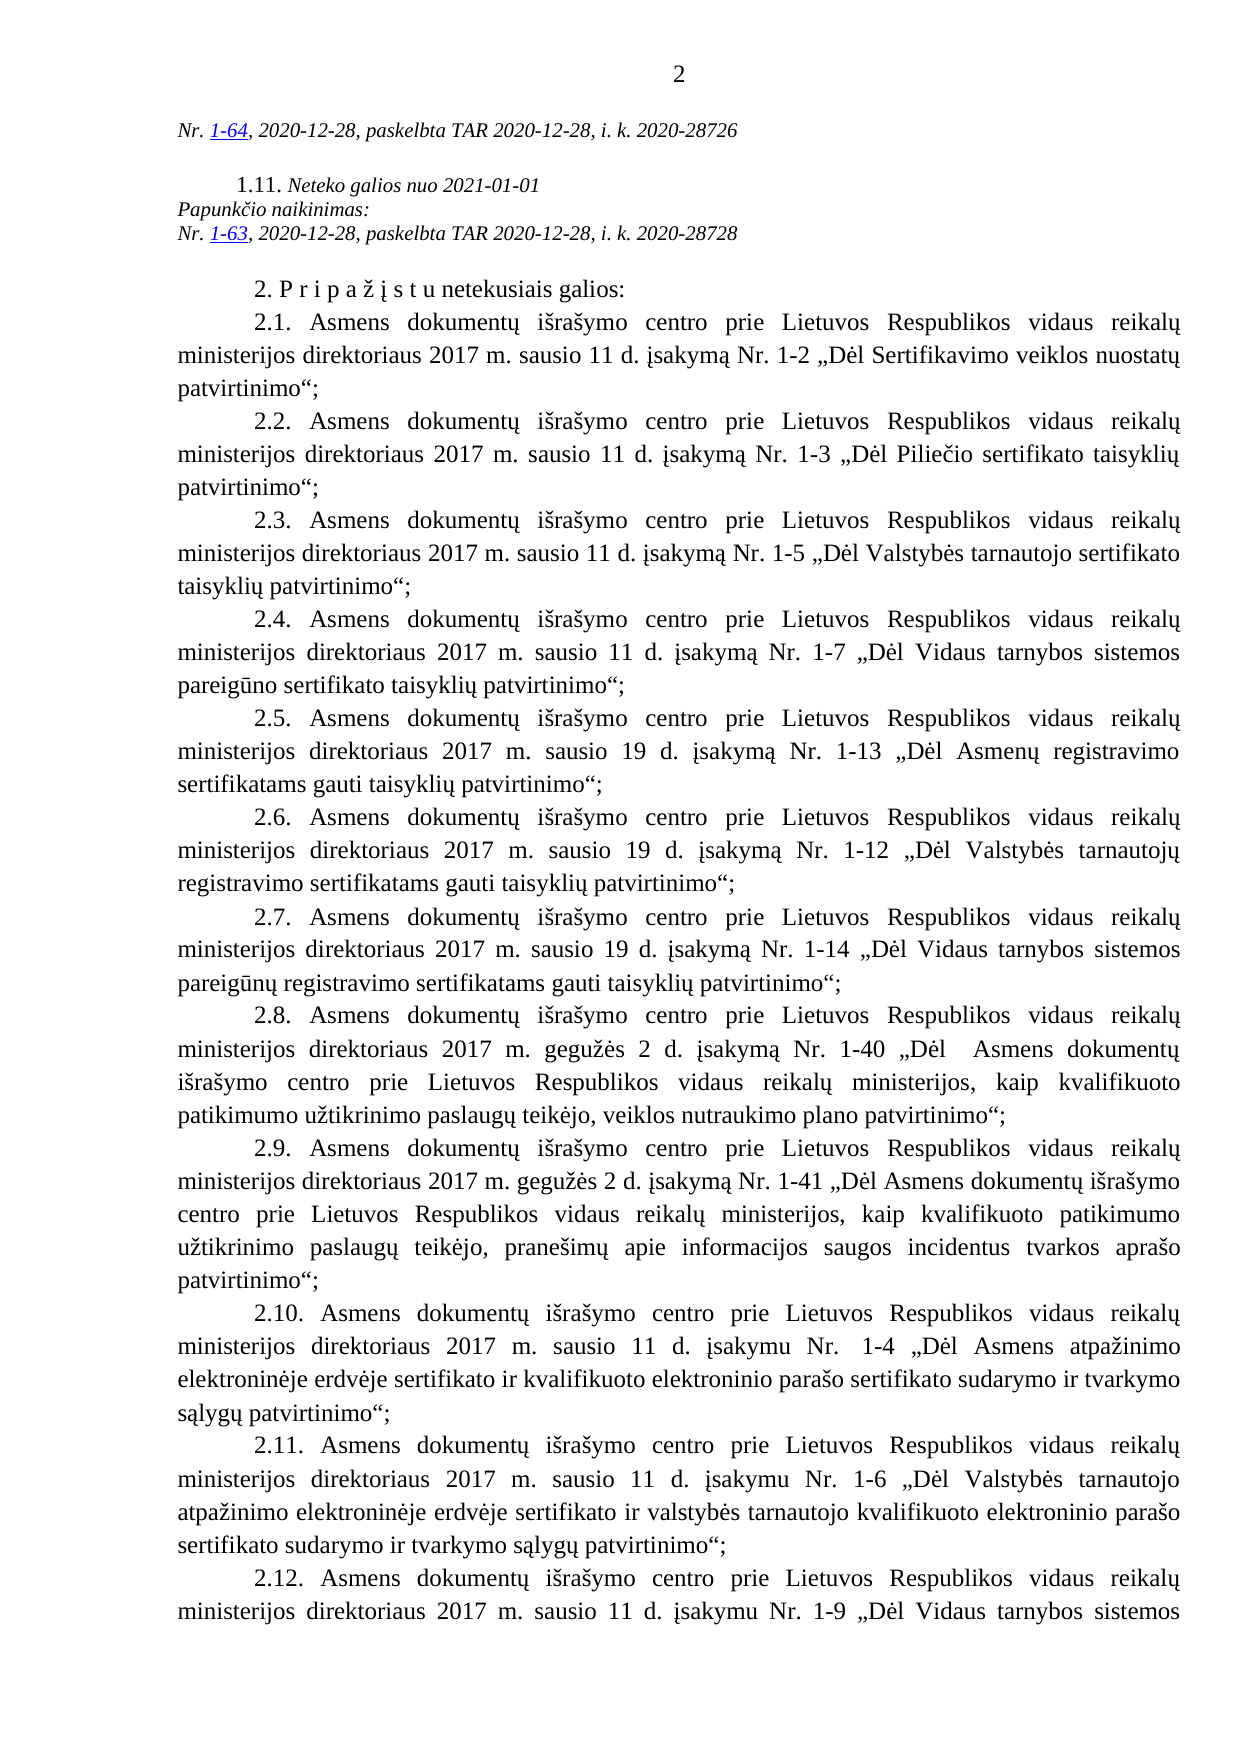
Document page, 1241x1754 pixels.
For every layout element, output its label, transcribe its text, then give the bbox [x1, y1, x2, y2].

text 2.4. Asmens dokumentų išrašymo centro prie Lietuvos Respublikos vidaus reikalų ministerijos direktoriaus 2017 m. sausio 11 d. įsakymą Nr. 1-7 „Dėl Vidaus tarnybos sistemos pareigūno sertifikato taisyklių patvirtinimo“; [177, 604, 1181, 699]
text 2.1. Asmens dokumentų išrašymo centro prie Lietuvos Respublikos vidaus reikalų ministerijos direktoriaus 2017 m. sausio 11 d. įsakymą Nr. 1-2 „Dėl Sertifikavimo veiklos nuostatų patvirtinimo“; [177, 307, 1181, 402]
text 2.6. Asmens dokumentų išrašymo centro prie Lietuvos Respublikos vidaus reikalų ministerijos direktoriaus 2017 m. sausio 19 d. įsakymą Nr. 1-12 „Dėl Valstybės tarnautojų registravimo sertifikatams gauti taisyklių patvirtinimo“; [177, 802, 1181, 897]
text 2.3. Asmens dokumentų išrašymo centro prie Lietuvos Respublikos vidaus reikalų ministerijos direktoriaus 2017 m. sausio 11 d. įsakymą Nr. 1-5 „Dėl Valstybės tarnautojo sertifikato taisyklių patvirtinimo“; [177, 505, 1181, 600]
text 2.7. Asmens dokumentų išrašymo centro prie Lietuvos Respublikos vidaus reikalų ministerijos direktoriaus 2017 m. sausio 19 d. įsakymą Nr. 1-14 „Dėl Vidaus tarnybos sistemos pareigūnų registravimo sertifikatams gauti taisyklių patvirtinimo“; [177, 902, 1181, 996]
text 2.10. Asmens dokumentų išrašymo centro prie Lietuvos Respublikos vidaus reikalų ministerijos direktoriaus 2017 m. sausio 11 d. įsakymu Nr. 1-4 „Dėl Asmens atpažinimo elektroninėje erdvėje sertifikato ir kvalifikuoto elektroninio parašo sertifikato sudarymo ir tvarkymo sąlygų patvirtinimo“; [177, 1298, 1181, 1426]
text 2.8. Asmens dokumentų išrašymo centro prie Lietuvos Respublikos vidaus reikalų ministerijos direktoriaus 2017 m. gegužės 2 d. įsakymą Nr. 1-40 „Dėl Asmens dokumentų išrašymo centro prie Lietuvos Respublikos vidaus reikalų ministerijos, kaip kvalifikuoto patikimumo užtikrinimo paslaugų teikėjo, veiklos nutraukimo plano patvirtinimo“; [177, 1001, 1181, 1128]
text Nr. 1-64, 2020-12-28, paskelbta TAR 2020-12-28, i. k. 2020-28726 [177, 118, 1181, 142]
text 2.12. Asmens dokumentų išrašymo centro prie Lietuvos Respublikos vidaus reikalų ministerijos direktoriaus 2017 m. sausio 11 d. įsakymu Nr. 1-9 „Dėl Vidaus tarnybos sistemos [177, 1563, 1181, 1624]
text Papunkčio naikinimas: [177, 197, 1181, 221]
text 2. P r i p a ž į s t u netekusiais galios: [177, 274, 1181, 303]
text 2.2. Asmens dokumentų išrašymo centro prie Lietuvos Respublikos vidaus reikalų ministerijos direktoriaus 2017 m. sausio 11 d. įsakymą Nr. 1-3 „Dėl Piliečio sertifikato taisyklių patvirtinimo“; [177, 406, 1181, 501]
text 2.9. Asmens dokumentų išrašymo centro prie Lietuvos Respublikos vidaus reikalų ministerijos direktoriaus 2017 m. gegužės 2 d. įsakymą Nr. 1-41 „Dėl Asmens dokumentų išrašymo centro prie Lietuvos Respublikos vidaus reikalų ministerijos, kaip kvalifikuoto patikimumo užtikrinimo paslaugų teikėjo, pranešimų apie informacijos saugos incidentus tvarkos aprašo patvirtinimo“; [177, 1133, 1181, 1293]
text 2.11. Asmens dokumentų išrašymo centro prie Lietuvos Respublikos vidaus reikalų ministerijos direktoriaus 2017 m. sausio 11 d. įsakymu Nr. 1-6 „Dėl Valstybės tarnautojo atpažinimo elektroninėje erdvėje sertifikato ir valstybės tarnautojo kvalifikuoto elektroninio parašo sertifikato sudarymo ir tvarkymo sąlygų patvirtinimo“; [177, 1431, 1181, 1558]
text Nr. 1-63, 2020-12-28, paskelbta TAR 2020-12-28, i. k. 2020-28728 [177, 221, 1181, 245]
text 1.11. Neteko galios nuo 2021-01-01 [177, 171, 1181, 197]
text 2.5. Asmens dokumentų išrašymo centro prie Lietuvos Respublikos vidaus reikalų ministerijos direktoriaus 2017 m. sausio 19 d. įsakymą Nr. 1-13 „Dėl Asmenų registravimo sertifikatams gauti taisyklių patvirtinimo“; [177, 703, 1181, 798]
